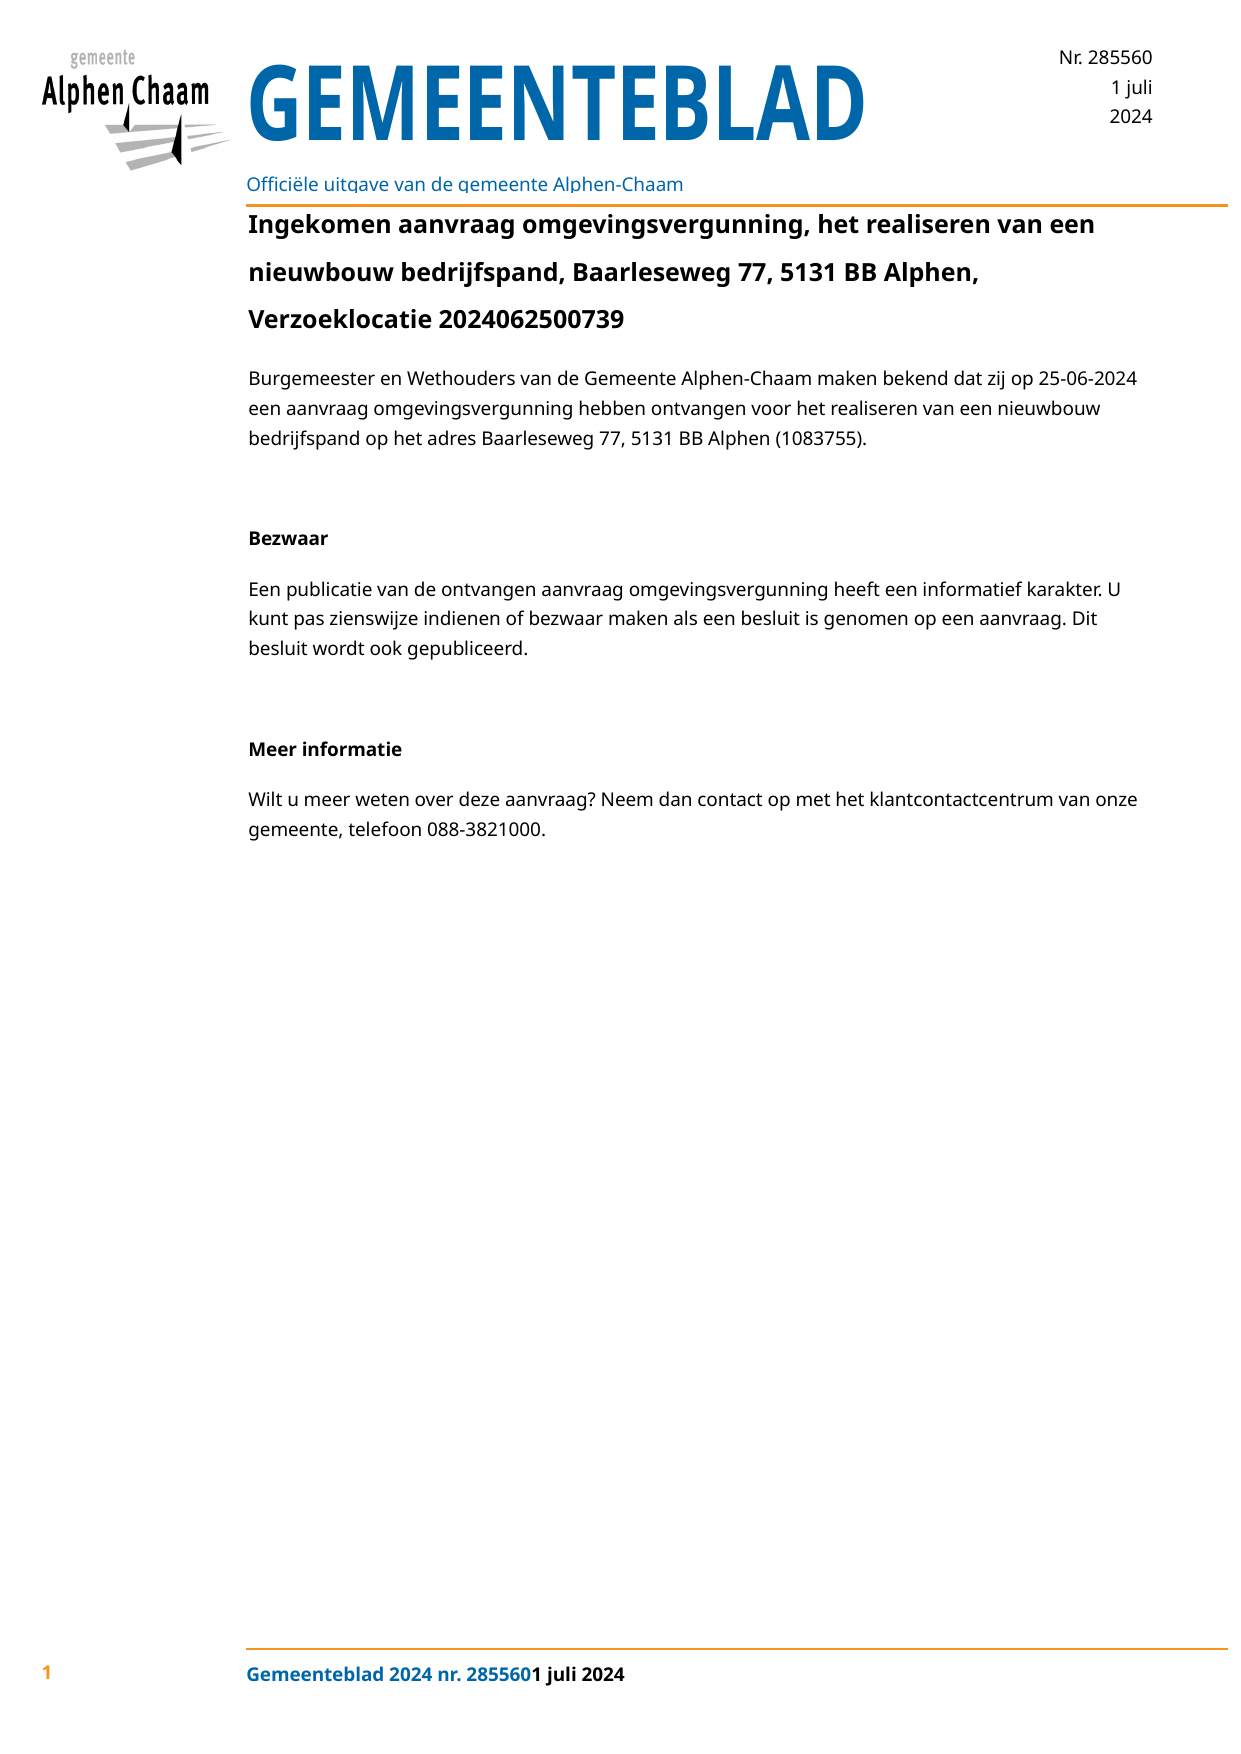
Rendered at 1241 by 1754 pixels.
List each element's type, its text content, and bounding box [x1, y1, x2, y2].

text Ingekomen aanvraag omgevingsvergunning, het realiseren van een nieuwbouw bedrijfspand, Baarleseweg 77, 5131 BB Alphen, Verzoeklocatie 2024062500739 [248, 207, 1152, 336]
text Een publicatie van de ontvangen aanvraag omgevingsvergunning heeft een informatief karakter. U kunt pas zienswijze indienen of bezwaar maken als een besluit is genomen op een aanvraag. Dit besluit wordt ook gepubliceerd. [248, 576, 1152, 661]
text Bezwaar [248, 526, 1152, 551]
text Wilt u meer weten over deze aanvraag? Neem dan contact op met het klantcontactcentrum van onze gemeente, telefoon 088-3821000. [248, 786, 1152, 842]
picture [41, 47, 231, 172]
text Meer informatie [248, 736, 1152, 762]
text Burgemeester en Wethouders van de Gemeente Alphen-Chaam maken bekend dat zij op 25-06-2024 een aanvraag omgevingsvergunning hebben ontvangen voor het realiseren van een nieuwbouw bedrijfspand op het adres Baarleseweg 77, 5131 BB Alphen (1083755). [248, 366, 1152, 450]
